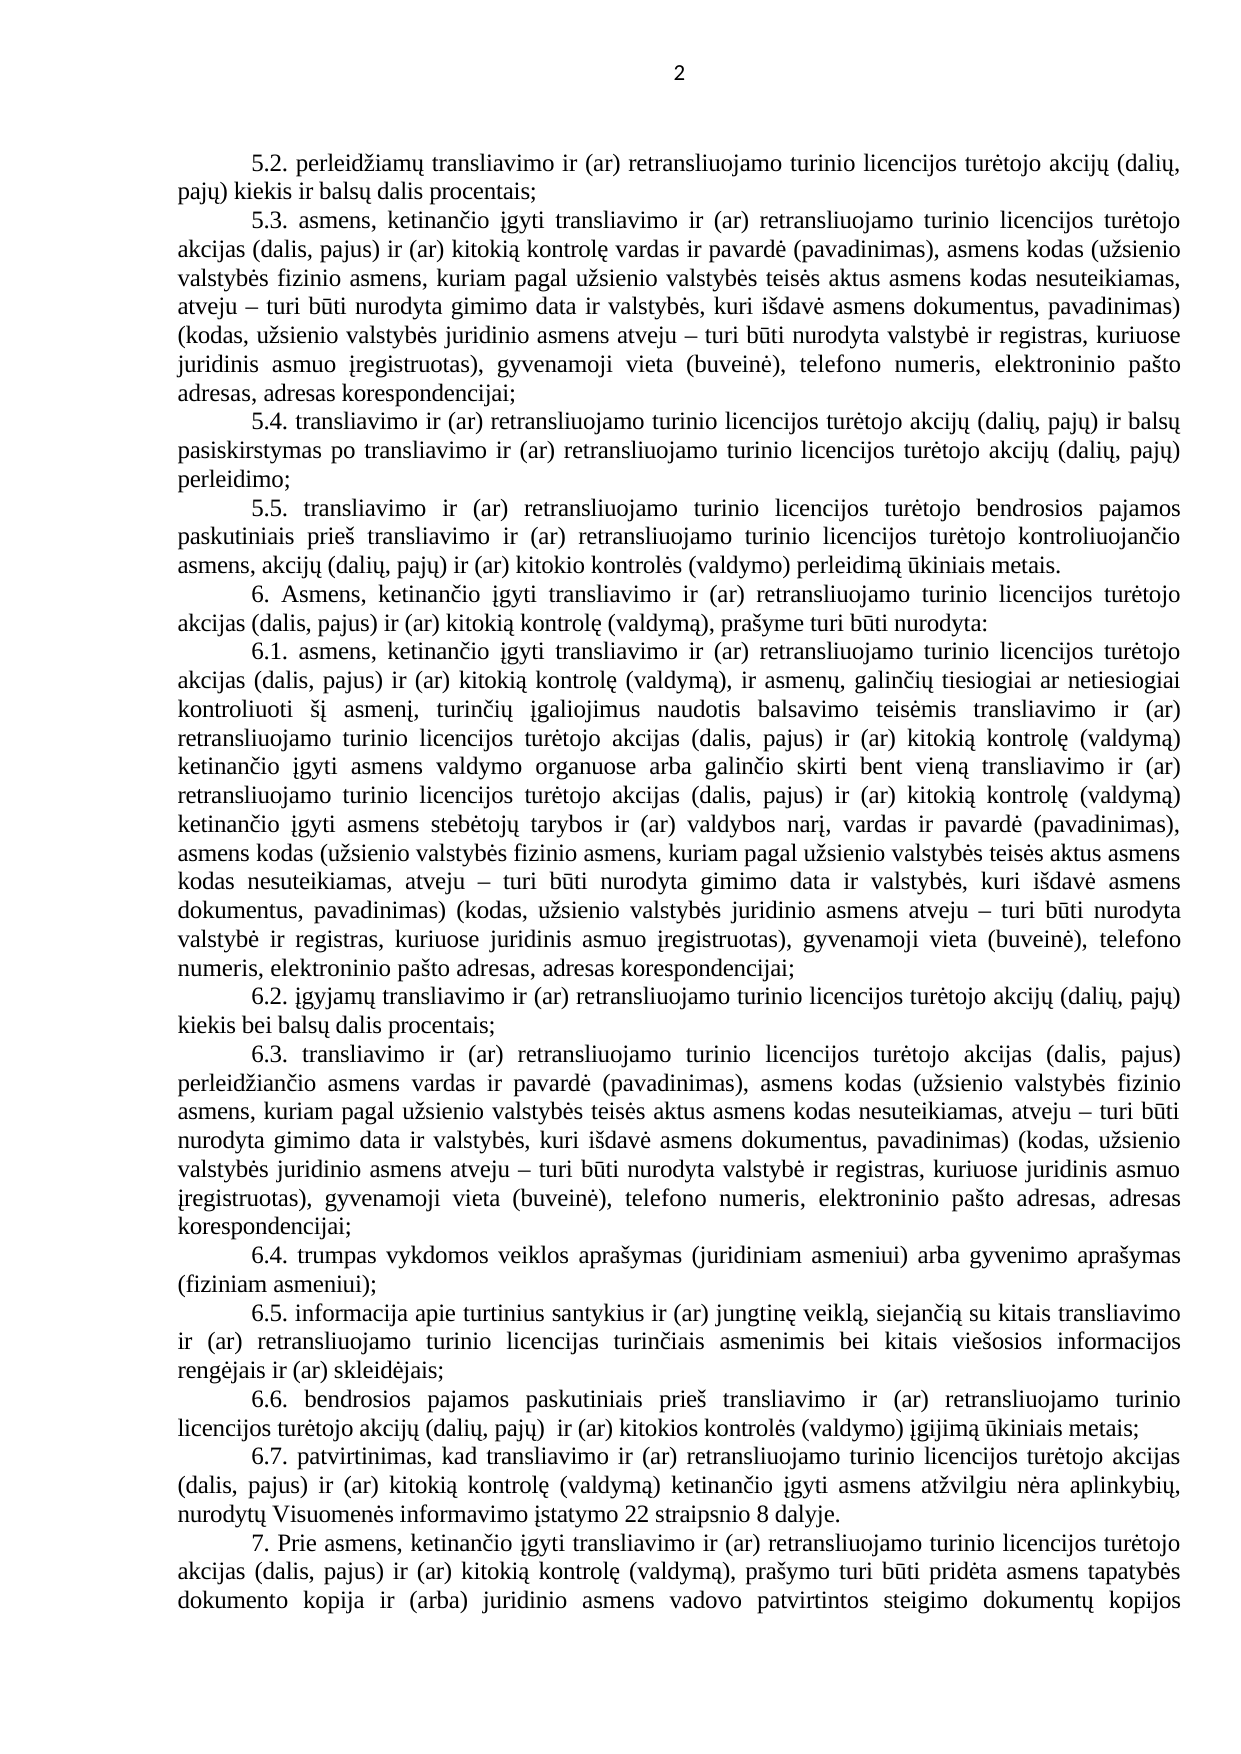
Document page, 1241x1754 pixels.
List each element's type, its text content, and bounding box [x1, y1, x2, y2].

text 5.5. transliavimo ir (ar) retransliuojamo turinio licencijos turėtojo bendrosios pajamos paskutiniais prieš transliavimo ir (ar) retransliuojamo turinio licencijos turėtojo kontroliuojančio asmens, akcijų (dalių, pajų) ir (ar) kitokio kontrolės (valdymo) perleidimą ūkiniais metais. [177, 493, 1181, 579]
text 6. Asmens, ketinančio įgyti transliavimo ir (ar) retransliuojamo turinio licencijos turėtojo akcijas (dalis, pajus) ir (ar) kitokią kontrolę (valdymą), prašyme turi būti nurodyta: [177, 579, 1181, 636]
text 6.4. trumpas vykdomos veiklos aprašymas (juridiniam asmeniui) arba gyvenimo aprašymas (fiziniam asmeniui); [177, 1240, 1181, 1298]
text 6.3. transliavimo ir (ar) retransliuojamo turinio licencijos turėtojo akcijas (dalis, pajus) perleidžiančio asmens vardas ir pavardė (pavadinimas), asmens kodas (užsienio valstybės fizinio asmens, kuriam pagal užsienio valstybės teisės aktus asmens kodas nesuteikiamas, atveju – turi būti nurodyta gimimo data ir valstybės, kuri išdavė asmens dokumentus, pavadinimas) (kodas, užsienio valstybės juridinio asmens atveju – turi būti nurodyta valstybė ir registras, kuriuose juridinis asmuo įregistruotas), gyvenamoji vieta (buveinė), telefono numeris, elektroninio pašto adresas, adresas korespondencijai; [177, 1039, 1181, 1240]
text 6.7. patvirtinimas, kad transliavimo ir (ar) retransliuojamo turinio licencijos turėtojo akcijas (dalis, pajus) ir (ar) kitokią kontrolę (valdymą) ketinančio įgyti asmens atžvilgiu nėra aplinkybių, nurodytų Visuomenės informavimo įstatymo 22 straipsnio 8 dalyje. [177, 1441, 1181, 1528]
text 5.3. asmens, ketinančio įgyti transliavimo ir (ar) retransliuojamo turinio licencijos turėtojo akcijas (dalis, pajus) ir (ar) kitokią kontrolę vardas ir pavardė (pavadinimas), asmens kodas (užsienio valstybės fizinio asmens, kuriam pagal užsienio valstybės teisės aktus asmens kodas nesuteikiamas, atveju – turi būti nurodyta gimimo data ir valstybės, kuri išdavė asmens dokumentus, pavadinimas) (kodas, užsienio valstybės juridinio asmens atveju – turi būti nurodyta valstybė ir registras, kuriuose juridinis asmuo įregistruotas), gyvenamoji vieta (buveinė), telefono numeris, elektroninio pašto adresas, adresas korespondencijai; [177, 205, 1181, 406]
text 5.4. transliavimo ir (ar) retransliuojamo turinio licencijos turėtojo akcijų (dalių, pajų) ir balsų pasiskirstymas po transliavimo ir (ar) retransliuojamo turinio licencijos turėtojo akcijų (dalių, pajų) perleidimo; [177, 406, 1181, 493]
text 6.5. informacija apie turtinius santykius ir (ar) jungtinę veiklą, siejančią su kitais transliavimo ir (ar) retransliuojamo turinio licencijas turinčiais asmenimis bei kitais viešosios informacijos rengėjais ir (ar) skleidėjais; [177, 1298, 1181, 1384]
text 7. Prie asmens, ketinančio įgyti transliavimo ir (ar) retransliuojamo turinio licencijos turėtojo akcijas (dalis, pajus) ir (ar) kitokią kontrolę (valdymą), prašymo turi būti pridėta asmens tapatybės dokumento kopija ir (arba) juridinio asmens vadovo patvirtintos steigimo dokumentų kopijos [177, 1528, 1181, 1614]
text 6.1. asmens, ketinančio įgyti transliavimo ir (ar) retransliuojamo turinio licencijos turėtojo akcijas (dalis, pajus) ir (ar) kitokią kontrolę (valdymą), ir asmenų, galinčių tiesiogiai ar netiesiogiai kontroliuoti šį asmenį, turinčių įgaliojimus naudotis balsavimo teisėmis transliavimo ir (ar) retransliuojamo turinio licencijos turėtojo akcijas (dalis, pajus) ir (ar) kitokią kontrolę (valdymą) ketinančio įgyti asmens valdymo organuose arba galinčio skirti bent vieną transliavimo ir (ar) retransliuojamo turinio licencijos turėtojo akcijas (dalis, pajus) ir (ar) kitokią kontrolę (valdymą) ketinančio įgyti asmens stebėtojų tarybos ir (ar) valdybos narį, vardas ir pavardė (pavadinimas), asmens kodas (užsienio valstybės fizinio asmens, kuriam pagal užsienio valstybės teisės aktus asmens kodas nesuteikiamas, atveju – turi būti nurodyta gimimo data ir valstybės, kuri išdavė asmens dokumentus, pavadinimas) (kodas, užsienio valstybės juridinio asmens atveju – turi būti nurodyta valstybė ir registras, kuriuose juridinis asmuo įregistruotas), gyvenamoji vieta (buveinė), telefono numeris, elektroninio pašto adresas, adresas korespondencijai; [177, 636, 1181, 981]
text 6.6. bendrosios pajamos paskutiniais prieš transliavimo ir (ar) retransliuojamo turinio licencijos turėtojo akcijų (dalių, pajų) ir (ar) kitokios kontrolės (valdymo) įgijimą ūkiniais metais; [177, 1384, 1181, 1441]
text 6.2. įgyjamų transliavimo ir (ar) retransliuojamo turinio licencijos turėtojo akcijų (dalių, pajų) kiekis bei balsų dalis procentais; [177, 981, 1181, 1039]
text 5.2. perleidžiamų transliavimo ir (ar) retransliuojamo turinio licencijos turėtojo akcijų (dalių, pajų) kiekis ir balsų dalis procentais; [177, 148, 1181, 205]
